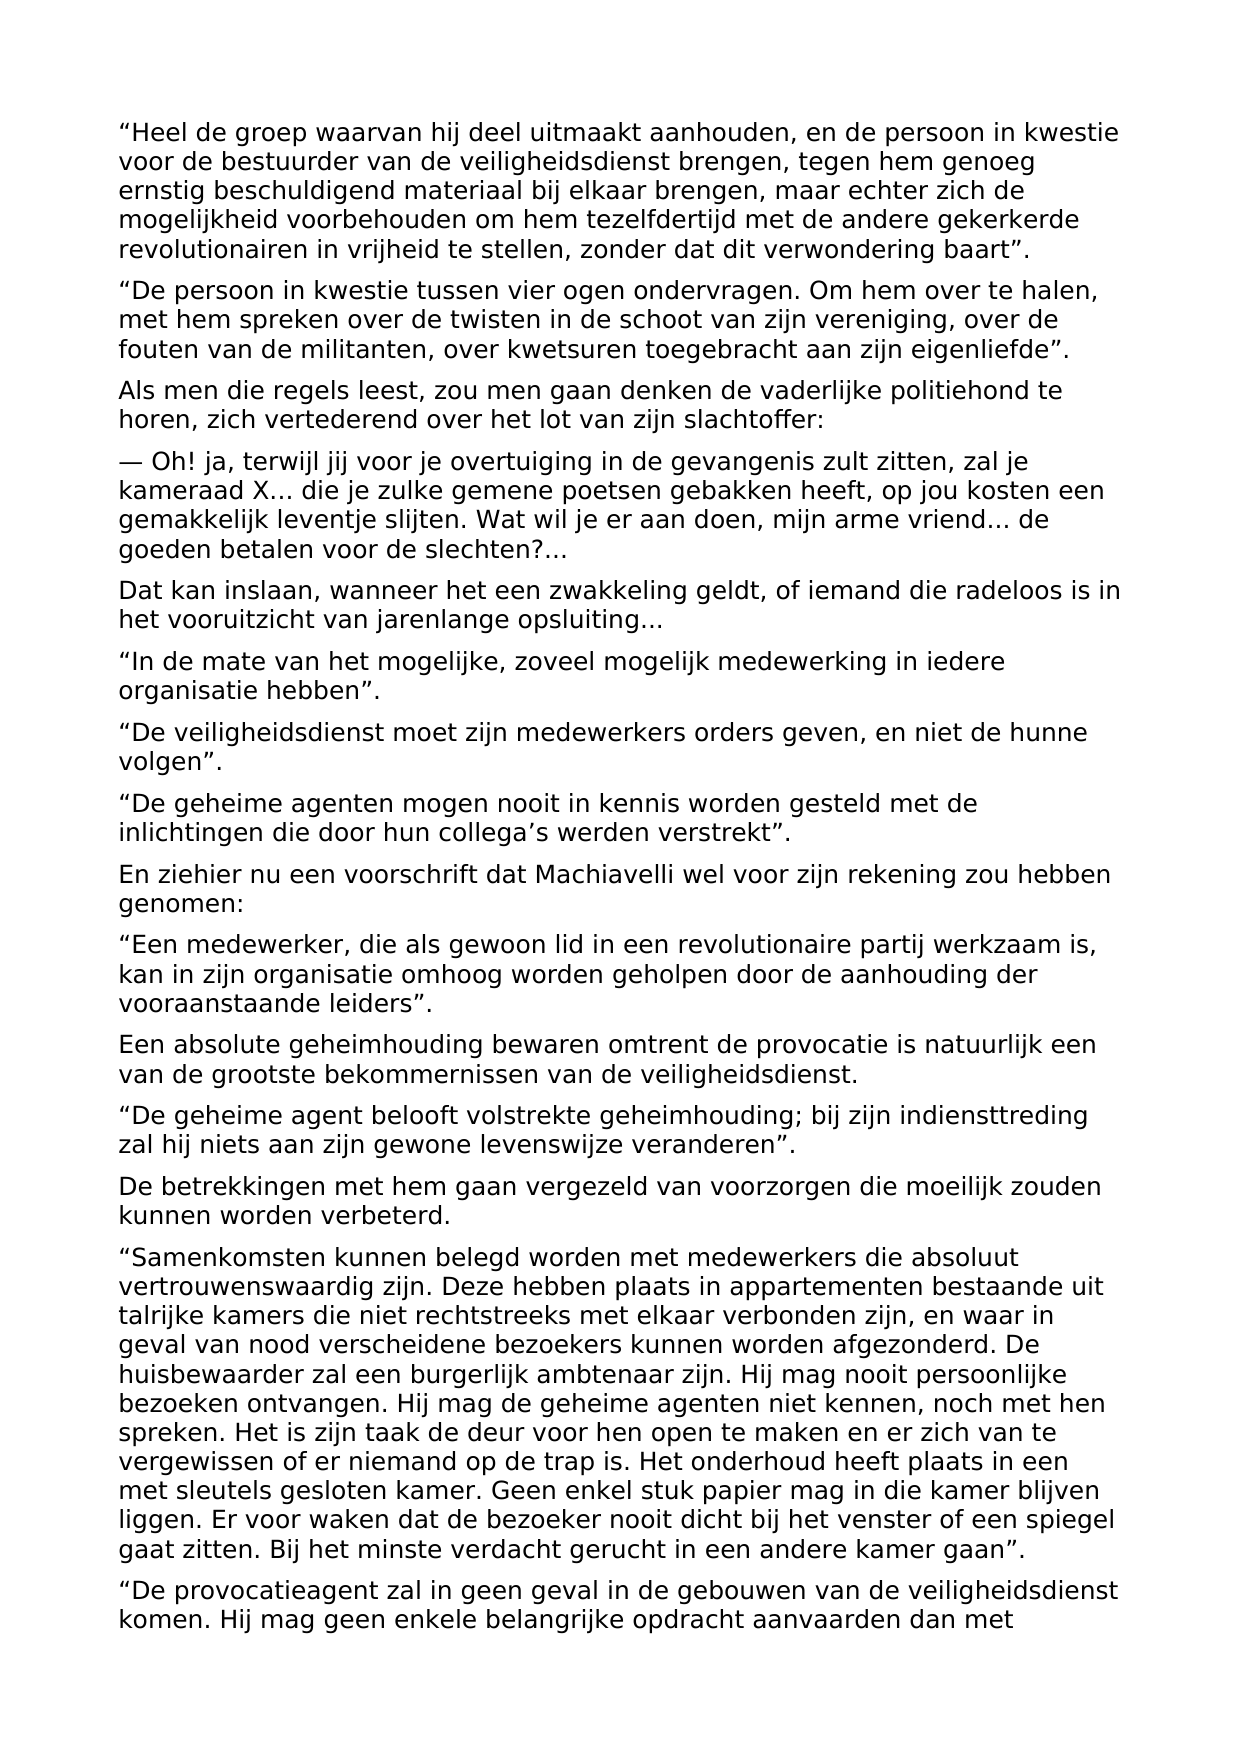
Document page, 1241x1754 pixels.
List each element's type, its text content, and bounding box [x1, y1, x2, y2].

text “De persoon in kwestie tussen vier ogen ondervragen. Om hem over te halen, met hem spreken over de twisten in de schoot van zijn vereniging, over de fouten van de militanten, over kwetsuren toegebracht aan zijn eigenliefde”. [118, 276, 1122, 364]
text “In de mate van het mogelijke, zoveel mogelijk medewerking in iedere organisatie hebben”. [118, 647, 1122, 706]
text Een absolute geheimhouding bewaren omtrent de provocatie is natuurlijk een van de grootste bekommernissen van de veiligheidsdienst. [118, 1031, 1122, 1089]
text Dat kan inslaan, wanneer het een zwakkeling geldt, of iemand die radeloos is in het vooruitzicht van jarenlange opsluiting... [118, 576, 1122, 635]
text — Oh! ja, terwijl jij voor je overtuiging in de gevangenis zult zitten, zal je kameraad X... die je zulke gemene poetsen gebakken heeft, op jou kosten een gemakkelijk leventje slijten. Wat wil je er aan doen, mijn arme vriend... de goeden betalen voor de slechten?... [118, 447, 1122, 564]
text Als men die regels leest, zou men gaan denken de vaderlijke politiehond te horen, zich vertederend over het lot van zijn slachtoffer: [118, 376, 1122, 435]
text “De geheime agenten mogen nooit in kennis worden gesteld met de inlichtingen die door hun collega’s werden verstrekt”. [118, 789, 1122, 847]
text “Een medewerker, die als gewoon lid in een revolutionaire partij werkzaam is, kan in zijn organisatie omhoog worden geholpen door de aanhouding der vooraanstaande leiders”. [118, 931, 1122, 1018]
text “Samenkomsten kunnen belegd worden met medewerkers die absoluut vertrouwenswaardig zijn. Deze hebben plaats in appartementen bestaande uit talrijke kamers die niet rechtstreeks met elkaar verbonden zijn, en waar in geval van nood verscheidene bezoekers kunnen worden afgezonderd. De huisbewaarder zal een burgerlijk ambtenaar zijn. Hij mag nooit persoonlijke bezoeken ontvangen. Hij mag de geheime agenten niet kennen, noch met hen spreken. Het is zijn taak de deur voor hen open te maken en er zich van te vergewissen of er niemand op de trap is. Het onderhoud heeft plaats in een met sleutels gesloten kamer. Geen enkel stuk papier mag in die kamer blijven liggen. Er voor waken dat de bezoeker nooit dicht bij het venster of een spiegel gaat zitten. Bij het minste verdacht gerucht in een andere kamer gaan”. [118, 1243, 1122, 1564]
text En ziehier nu een voorschrift dat Machiavelli wel voor zijn rekening zou hebben genomen: [118, 860, 1122, 918]
text “De veiligheidsdienst moet zijn medewerkers orders geven, en niet de hunne volgen”. [118, 718, 1122, 776]
text De betrekkingen met hem gaan vergezeld van voorzorgen die moeilijk zouden kunnen worden verbeterd. [118, 1172, 1122, 1231]
text “De provocatieagent zal in geen geval in de gebouwen van de veiligheidsdienst komen. Hij mag geen enkele belangrijke opdracht aanvaarden dan met [118, 1576, 1122, 1635]
text “De geheime agent belooft volstrekte geheimhouding; bij zijn indiensttreding zal hij niets aan zijn gewone levenswijze veranderen”. [118, 1101, 1122, 1160]
text “Heel de groep waarvan hij deel uitmaakt aanhouden, en de persoon in kwestie voor de bestuurder van de veiligheidsdienst brengen, tegen hem genoeg ernstig beschuldigend materiaal bij elkaar brengen, maar echter zich de mogelijkheid voorbehouden om hem tezelfdertijd met de andere gekerkerde revolutionairen in vrijheid te stellen, zonder dat dit verwondering baart”. [118, 118, 1122, 264]
